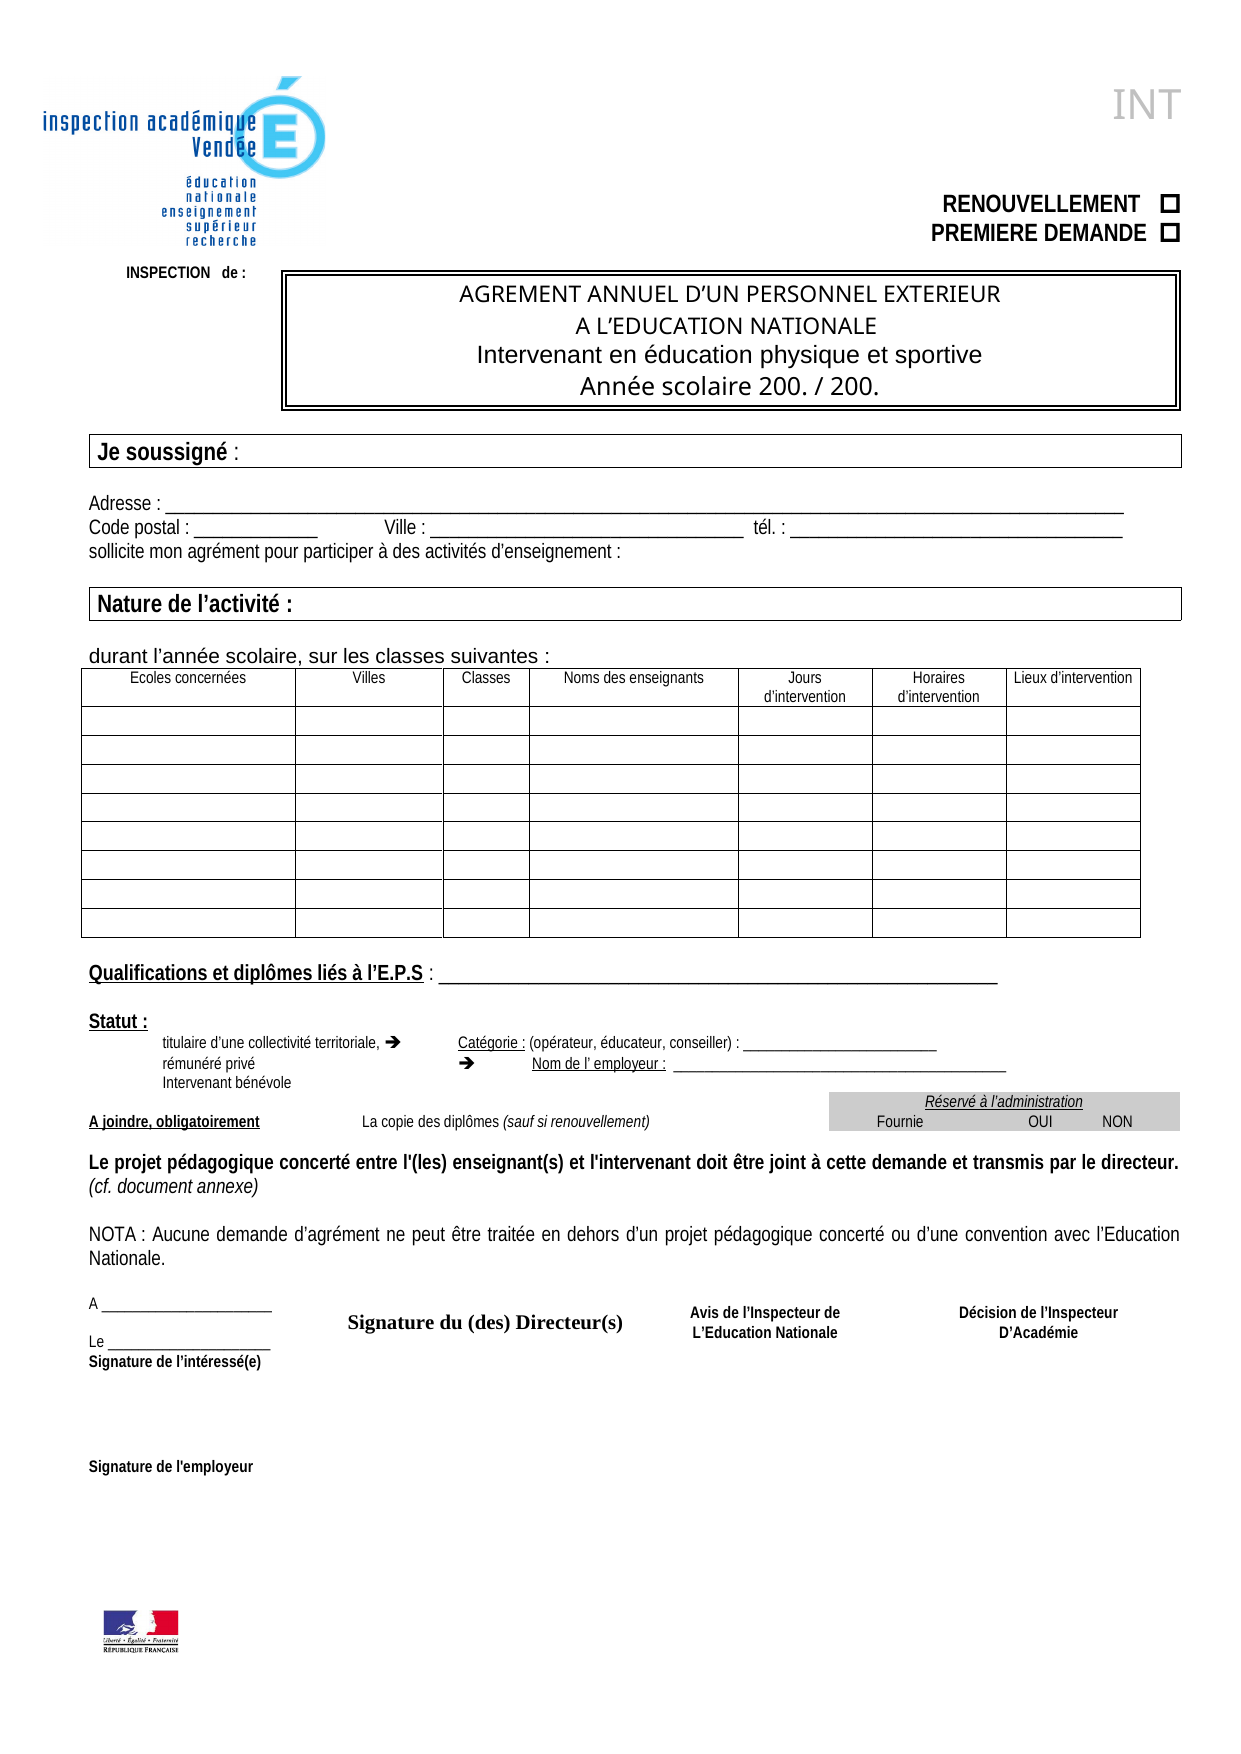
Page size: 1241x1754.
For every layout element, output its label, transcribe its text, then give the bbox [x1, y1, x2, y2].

table_cell [530, 880, 738, 908]
text sollicite mon agrément pour participer à des activités d’enseignement : [89, 539, 1181, 563]
table_cell [296, 822, 442, 850]
text NOTA : Aucune demande d’agrément ne peut être traitée en dehors d’un projet pédagogique concerté ou d’une convention avec l’Education Nationale. [89, 1222, 1181, 1293]
table_cell [873, 909, 1006, 937]
table_cell [873, 794, 1006, 821]
table_header Ecoles concernées [82, 669, 295, 706]
table_cell [873, 707, 1006, 735]
table_cell [82, 851, 295, 879]
table_cell [873, 822, 1006, 850]
table_cell [530, 909, 738, 937]
table_header Signature du (des) Directeur(s) [340, 1294, 631, 1351]
table_header Horaires d’intervention [873, 669, 1006, 706]
table_cell [444, 707, 529, 735]
table_cell [631, 1351, 899, 1456]
table_cell [340, 1456, 631, 1517]
table_cell [82, 822, 295, 850]
table_cell [1007, 851, 1140, 879]
text durant l’année scolaire, sur les classes suivantes : [89, 644, 1181, 667]
table_cell [873, 851, 1006, 879]
table_cell [530, 794, 738, 821]
table_cell [739, 765, 872, 793]
table_cell [812, 1111, 829, 1131]
text Qualifications et diplômes liés à l’E.P.S : ________________________________________________________ [89, 960, 1181, 985]
text titulaire d’une collectivité territoriale,  Catégorie : (opérateur, éducateur, conseiller) : _________________________ [89, 1033, 1181, 1053]
table_cell [873, 736, 1006, 764]
table_cell [296, 736, 442, 764]
text Code postal : _____________ Ville : _________________________________ tél. : ___________________________________ [89, 515, 1181, 539]
table_cell [296, 880, 442, 908]
table_cell La copie des diplômes (sauf si renouvellement) [355, 1111, 812, 1131]
table_header A ______________________ Le _____________________ [81, 1294, 340, 1351]
table_cell [82, 765, 295, 793]
table_cell [739, 880, 872, 908]
table_cell [1007, 736, 1140, 764]
table_cell [444, 851, 529, 879]
table_cell [1007, 909, 1140, 937]
table_header Décision de l’Inspecteur D’Académie [899, 1294, 1178, 1351]
table_cell [444, 736, 529, 764]
table_cell [82, 909, 295, 937]
table_cell [1007, 822, 1140, 850]
picture [103, 1610, 179, 1653]
table_cell [82, 794, 295, 821]
text rémunéré privé  Nom de l’ employeur : ___________________________________________ [89, 1053, 1181, 1073]
text Intervenant en éducation physique et sportive [287, 333, 1175, 361]
table_cell [739, 851, 872, 879]
table_cell [296, 707, 442, 735]
text Intervenant bénévole [89, 1073, 1181, 1092]
table_header Avis de l’Inspecteur de L’Education Nationale [631, 1294, 899, 1351]
table_cell [739, 707, 872, 735]
table_cell [739, 909, 872, 937]
table_cell [296, 794, 442, 821]
text A L’EDUCATION NATIONALE [287, 301, 1175, 333]
text Je soussigné : [90, 435, 1181, 467]
table_cell [530, 851, 738, 879]
table_header [81, 1092, 354, 1111]
table_header Jours d’intervention [739, 669, 872, 706]
table_cell [296, 909, 442, 937]
table_cell [296, 765, 442, 793]
table_cell [444, 880, 529, 908]
text Statut : [89, 1009, 1181, 1033]
table_header [355, 1092, 812, 1111]
table_cell [739, 822, 872, 850]
table_header Noms des enseignants [530, 669, 738, 706]
table_cell [739, 794, 872, 821]
table_cell [340, 1351, 631, 1456]
table_cell [1007, 880, 1140, 908]
subtitle Année scolaire 200. / 200. [287, 361, 1175, 405]
text INSPECTION de : [78, 261, 246, 283]
text Nature de l’activité : [90, 588, 1181, 620]
table_cell [899, 1351, 1178, 1456]
table_cell [530, 736, 738, 764]
table_cell [530, 822, 738, 850]
table_cell [873, 765, 1006, 793]
table_cell [1007, 707, 1140, 735]
table_cell Signature de l’intéressé(e) [81, 1351, 340, 1456]
table_header [812, 1092, 829, 1111]
table_cell [1007, 765, 1140, 793]
table_cell A joindre, obligatoirement [81, 1111, 354, 1131]
table_cell [82, 880, 295, 908]
text Le projet pédagogique concerté entre l'(les) enseignant(s) et l'intervenant doit être joint à cette demande et transmis par le directeur. (cf. document annexe) [89, 1150, 1181, 1198]
table_cell [444, 794, 529, 821]
picture [43, 76, 326, 246]
table_header Villes [296, 669, 442, 706]
table_cell [444, 822, 529, 850]
table_cell [739, 736, 872, 764]
table_cell [1007, 794, 1140, 821]
table_cell [82, 736, 295, 764]
table_cell [296, 851, 442, 879]
table_cell [82, 707, 295, 735]
table_cell [530, 765, 738, 793]
table_cell [631, 1456, 899, 1517]
table_cell [444, 765, 529, 793]
table_header Lieux d’intervention [1007, 669, 1140, 706]
table_cell Fournie OUI NON [829, 1111, 1180, 1131]
table_cell Signature de l'employeur [81, 1456, 340, 1517]
table_cell [899, 1456, 1178, 1517]
table_cell [444, 909, 529, 937]
text Adresse : _____________________________________________________________________________________________________ [89, 491, 1181, 515]
table_header Réservé à l’administration [829, 1092, 1180, 1111]
table_header Classes [444, 669, 529, 706]
text AGREMENT ANNUEL D’UN PERSONNEL EXTERIEUR [287, 276, 1175, 301]
table_cell [530, 707, 738, 735]
table_cell [873, 880, 1006, 908]
